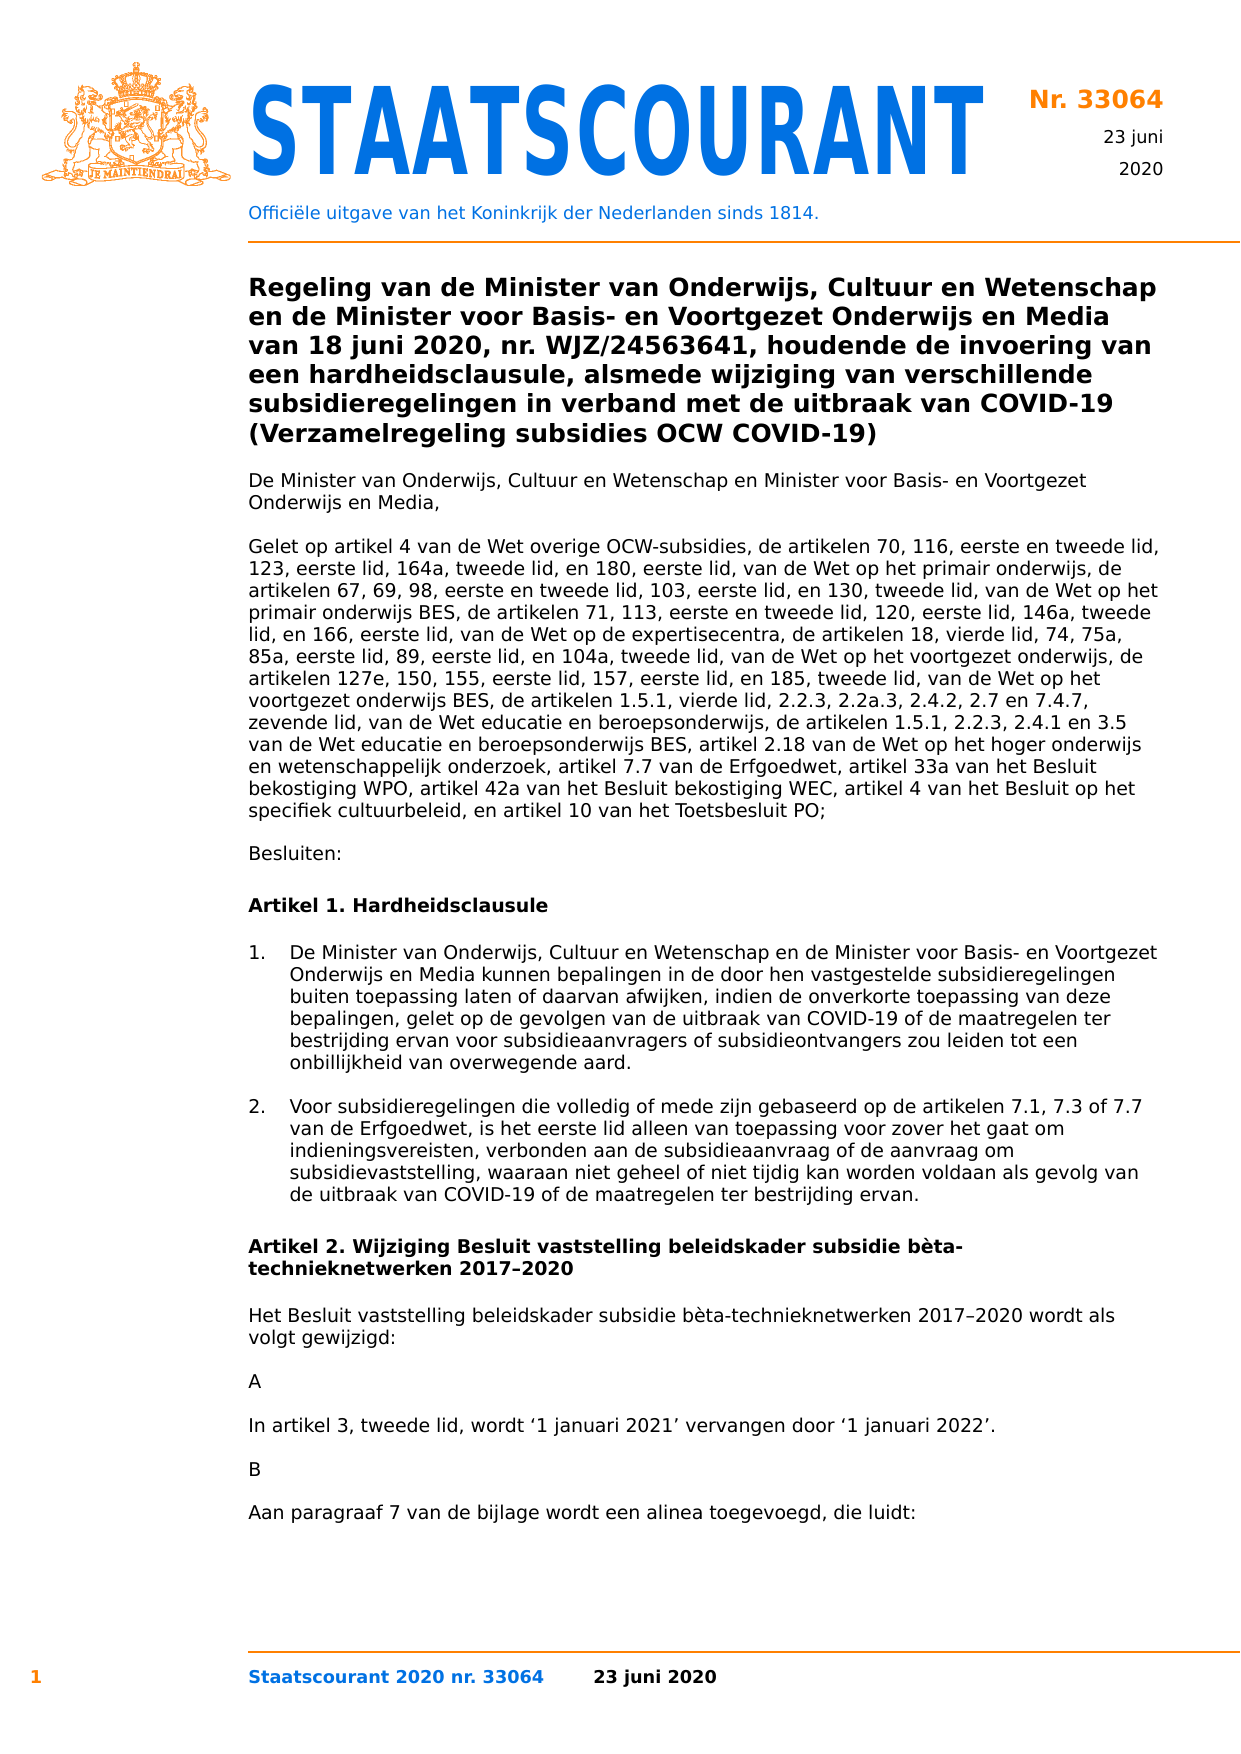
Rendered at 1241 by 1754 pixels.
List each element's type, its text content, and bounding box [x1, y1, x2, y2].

table_header [25, 62, 248, 241]
text 2. Voor subsidieregelingen die volledig of mede zijn gebaseerd op de artikelen 7.1, 7.3 of 7.7 van de Erfgoedwet, is het eerste lid alleen van toepassing voor zover het gaat om indieningsvereisten, verbonden aan de subsidieaanvraag of de aanvraag om subsidievaststelling, waaraan niet geheel of niet tijdig kan worden voldaan als gevolg van de uitbraak van COVID-19 of de maatregelen ter bestrijding ervan. [248, 1096, 1163, 1206]
subtitle Artikel 1. Hardheidsclausule [248, 895, 1163, 917]
picture [41, 62, 231, 186]
text Het Besluit vaststelling beleidskader subsidie bèta-technieknetwerken 2017–2020 wordt als volgt gewijzigd: [248, 1305, 1163, 1349]
subtitle Regeling van de Minister van Onderwijs, Cultuur en Wetenschap en de Minister voor Basis- en Voortgezet Onderwijs en Media van 18 juni 2020, nr. WJZ/24563641, houdende de invoering van een hardheidsclausule, alsmede wijziging van verschillende subsidieregelingen in verband met de uitbraak van COVID-19 (Verzamelregeling subsidies OCW COVID-19) [248, 273, 1163, 448]
text Gelet op artikel 4 van de Wet overige OCW-subsidies, de artikelen 70, 116, eerste en tweede lid, 123, eerste lid, 164a, tweede lid, en 180, eerste lid, van de Wet op het primair onderwijs, de artikelen 67, 69, 98, eerste en tweede lid, 103, eerste lid, en 130, tweede lid, van de Wet op het primair onderwijs BES, de artikelen 71, 113, eerste en tweede lid, 120, eerste lid, 146a, tweede lid, en 166, eerste lid, van de Wet op de expertisecentra, de artikelen 18, vierde lid, 74, 75a, 85a, eerste lid, 89, eerste lid, en 104a, tweede lid, van de Wet op het voortgezet onderwijs, de artikelen 127e, 150, 155, eerste lid, 157, eerste lid, en 185, tweede lid, van de Wet op het voortgezet onderwijs BES, de artikelen 1.5.1, vierde lid, 2.2.3, 2.2a.3, 2.4.2, 2.7 en 7.4.7, zevende lid, van de Wet educatie en beroepsonderwijs, de artikelen 1.5.1, 2.2.3, 2.4.1 en 3.5 van de Wet educatie en beroepsonderwijs BES, artikel 2.18 van de Wet op het hoger onderwijs en wetenschappelijk onderzoek, artikel 7.7 van de Erfgoedwet, artikel 33a van het Besluit bekostiging WPO, artikel 42a van het Besluit bekostiging WEC, artikel 4 van het Besluit op het specifiek cultuurbeleid, en artikel 10 van het Toetsbesluit PO; [248, 536, 1163, 821]
table_cell Officiële uitgave van het Koninkrijk der Nederlanden sinds 1814. [248, 203, 1240, 241]
text A [248, 1371, 1163, 1393]
text De Minister van Onderwijs, Cultuur en Wetenschap en Minister voor Basis- en Voortgezet Onderwijs en Media, [248, 470, 1163, 514]
text Besluiten: [248, 843, 1163, 865]
table_header Nr. 33064 [998, 62, 1240, 121]
table_cell 2020 [998, 153, 1240, 203]
text Aan paragraaf 7 van de bijlage wordt een alinea toegevoegd, die luidt: [248, 1502, 1163, 1524]
subtitle Artikel 2. Wijziging Besluit vaststelling beleidskader subsidie bèta-technieknetwerken 2017–2020 [248, 1236, 1163, 1280]
text In artikel 3, tweede lid, wordt ‘1 januari 2021’ vervangen door ‘1 januari 2022’. [248, 1414, 1163, 1437]
text B [248, 1458, 1163, 1480]
table_cell 23 juni [998, 121, 1240, 153]
table_header STAATSCOURANT [248, 62, 998, 203]
text 1. De Minister van Onderwijs, Cultuur en Wetenschap en de Minister voor Basis- en Voortgezet Onderwijs en Media kunnen bepalingen in de door hen vastgestelde subsidieregelingen buiten toepassing laten of daarvan afwijken, indien de onverkorte toepassing van deze bepalingen, gelet op de gevolgen van de uitbraak van COVID-19 of de maatregelen ter bestrijding ervan voor subsidieaanvragers of subsidieontvangers zou leiden tot een onbillijkheid van overwegende aard. [248, 942, 1163, 1074]
